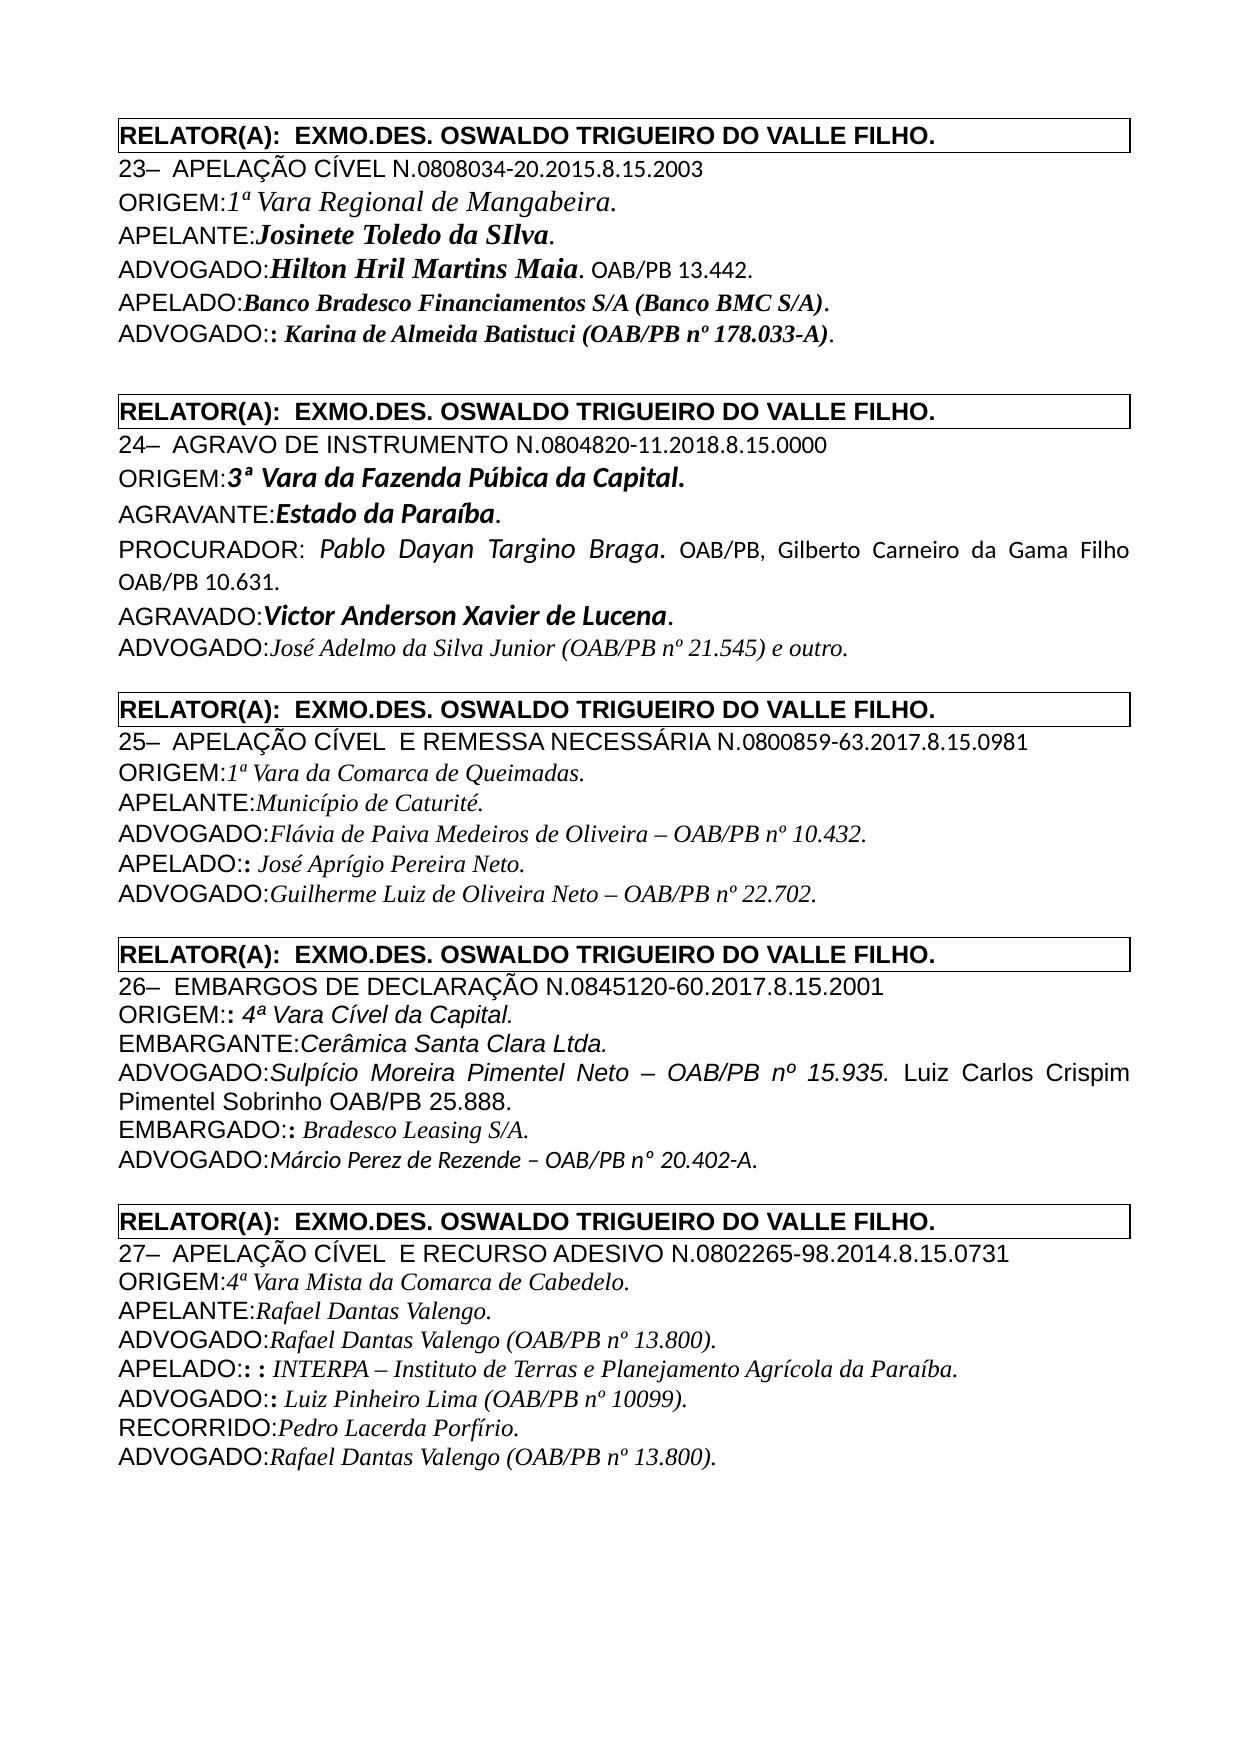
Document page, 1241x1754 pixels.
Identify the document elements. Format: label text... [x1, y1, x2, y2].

text AGRAVANTE:Estado da Paraíba. [118, 495, 1131, 531]
text ORIGEM:4ª Vara Mista da Comarca de Cabedelo. [118, 1267, 1131, 1296]
text RELATOR(A): EXMO.DES. OSWALDO TRIGUEIRO DO VALLE FILHO. [119, 693, 1129, 726]
text ORIGEM:: 4ª Vara Cível da Capital. [118, 1001, 1131, 1029]
text 24– AGRAVO DE INSTRUMENTO N.0804820-11.2018.8.15.0000 [118, 429, 1131, 459]
text 23– APELAÇÃO CÍVEL N.0808034-20.2015.8.15.2003 [118, 153, 1131, 184]
text ADVOGADO:Guilherme Luiz de Oliveira Neto – OAB/PB nº 22.702. [118, 879, 1131, 908]
text ORIGEM:1ª Vara da Comarca de Queimadas. [118, 757, 1131, 788]
text APELADO:: : INTERPA – Instituto de Terras e Planejamento Agrícola da Paraíba. [118, 1354, 1131, 1383]
text RELATOR(A): EXMO.DES. OSWALDO TRIGUEIRO DO VALLE FILHO. [119, 938, 1129, 971]
text ADVOGADO:José Adelmo da Silva Junior (OAB/PB nº 21.545) e outro. [118, 632, 1131, 663]
text ADVOGADO:Rafael Dantas Valengo (OAB/PB nº 13.800). [118, 1442, 1131, 1471]
text RELATOR(A): EXMO.DES. OSWALDO TRIGUEIRO DO VALLE FILHO. [119, 1205, 1129, 1238]
text AGRAVADO:Victor Anderson Xavier de Lucena. [118, 597, 1131, 632]
text ADVOGADO:Hilton Hril Martins Maia. OAB/PB 13.442. [118, 251, 1131, 284]
text ADVOGADO:Márcio Perez de Rezende – OAB/PB nº 20.402-A. [118, 1144, 1131, 1175]
text APELADO:Banco Bradesco Financiamentos S/A (Banco BMC S/A). [118, 284, 1131, 318]
text ADVOGADO:Sulpício Moreira Pimentel Neto – OAB/PB nº 15.935. Luiz Carlos Crispim Pimentel Sobrinho OAB/PB 25.888. [118, 1058, 1131, 1116]
text PROCURADOR: Pablo Dayan Targino Braga. OAB/PB, Gilberto Carneiro da Gama Filho OAB/PB 10.631. [118, 531, 1131, 597]
text 25– APELAÇÃO CÍVEL E REMESSA NECESSÁRIA N.0800859-63.2017.8.15.0981 [118, 727, 1131, 757]
text ADVOGADO:: Karina de Almeida Batistuci (OAB/PB nº 178.033-A). [118, 318, 1131, 348]
text ADVOGADO:Flávia de Paiva Medeiros de Oliveira – OAB/PB nº 10.432. [118, 818, 1131, 849]
text APELANTE:Município de Caturité. [118, 788, 1131, 818]
text RELATOR(A): EXMO.DES. OSWALDO TRIGUEIRO DO VALLE FILHO. [119, 119, 1129, 152]
text RELATOR(A): EXMO.DES. OSWALDO TRIGUEIRO DO VALLE FILHO. [119, 395, 1129, 428]
text ORIGEM:3ª Vara da Fazenda Púbica da Capital. [118, 459, 1131, 495]
text 27– APELAÇÃO CÍVEL E RECURSO ADESIVO N.0802265-98.2014.8.15.0731 [118, 1239, 1131, 1267]
text APELANTE:Josinete Toledo da SIlva. [118, 217, 1131, 251]
text EMBARGADO:: Bradesco Leasing S/A. [118, 1116, 1131, 1144]
text APELADO:: José Aprígio Pereira Neto. [118, 849, 1131, 879]
text ADVOGADO:Rafael Dantas Valengo (OAB/PB nº 13.800). [118, 1325, 1131, 1354]
text RECORRIDO:Pedro Lacerda Porfírio. [118, 1413, 1131, 1442]
text ORIGEM:1ª Vara Regional de Mangabeira. [118, 184, 1131, 217]
text APELANTE:Rafael Dantas Valengo. [118, 1296, 1131, 1325]
text ADVOGADO:: Luiz Pinheiro Lima (OAB/PB nº 10099). [118, 1383, 1131, 1413]
text EMBARGANTE:Cerâmica Santa Clara Ltda. [118, 1029, 1131, 1058]
text 26– EMBARGOS DE DECLARAÇÃO N.0845120-60.2017.8.15.2001 [118, 972, 1131, 1001]
